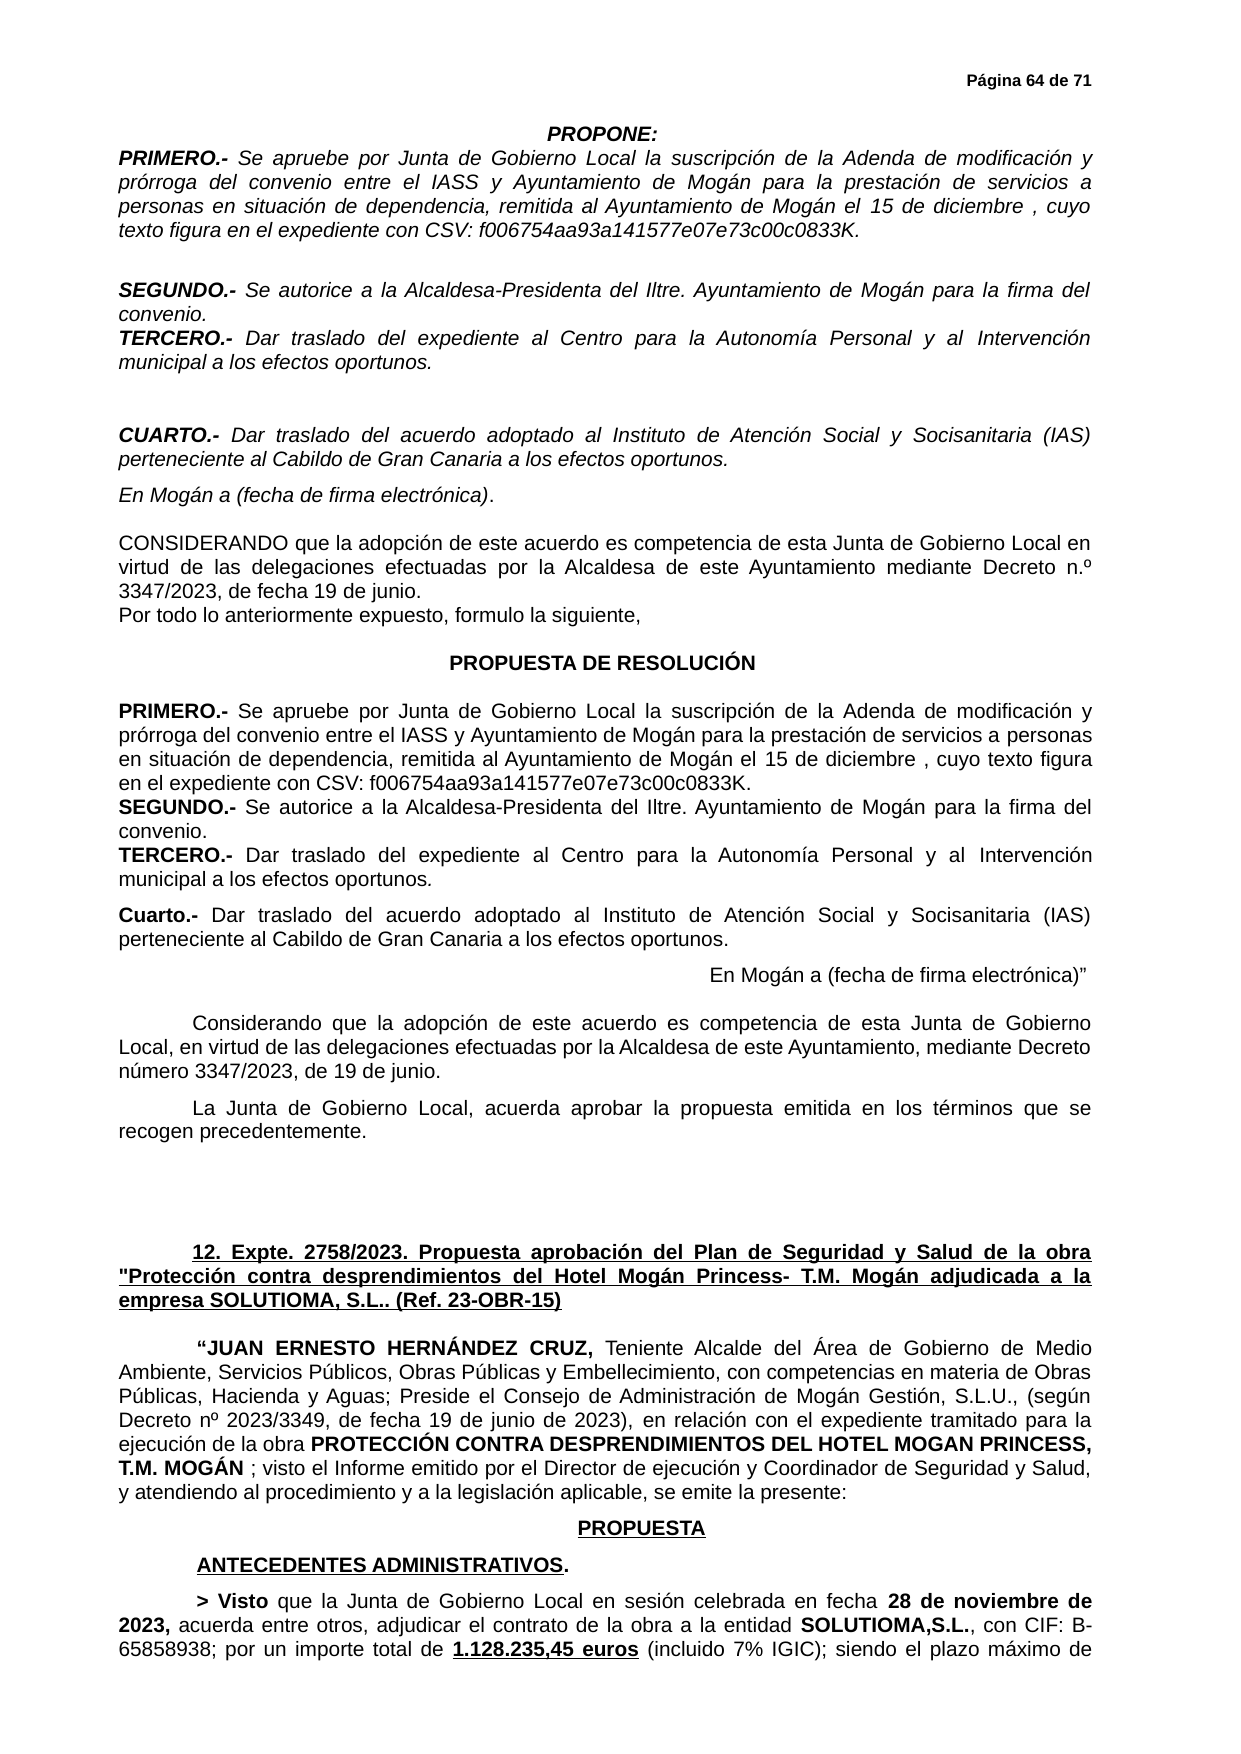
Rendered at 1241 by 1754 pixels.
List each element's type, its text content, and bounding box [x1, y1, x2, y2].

text empresa SOLUTIOMA, S.L.. (Ref. 23-OBR-15) [118, 1286, 1092, 1312]
text PROPUESTA [118, 1516, 1092, 1540]
text SEGUNDO.- Se autorice a la Alcaldesa-Presidenta del Iltre. Ayuntamiento de Mogán para la firma del convenio. [118, 278, 1092, 326]
text TERCERO.- Dar traslado del expediente al Centro para la Autonomía Personal y al Intervención municipal a los efectos oportunos. [118, 326, 1092, 374]
text PRIMERO.- Se apruebe por Junta de Gobierno Local la suscripción de la Adenda de modificación y prórroga del convenio entre el IASS y Ayuntamiento de Mogán para la prestación de servicios a personas en situación de dependencia, remitida al Ayuntamiento de Mogán el 15 de diciembre , cuyo texto figura en el expediente con CSV: f006754aa93a141577e07e73c00c0833K. [118, 699, 1092, 794]
text Por todo lo anteriormente expuesto, formulo la siguiente, [118, 603, 1092, 627]
text > Visto que la Junta de Gobierno Local en sesión celebrada en fecha 28 de noviembre de 2023, acuerda entre otros, adjudicar el contrato de la obra a la entidad SOLUTIOMA,S.L., con CIF: B-65858938; por un importe total de 1.128.235,45 euros (incluido 7% IGIC); siendo el plazo máximo de [118, 1589, 1092, 1661]
text Considerando que la adopción de este acuerdo es competencia de esta Junta de Gobierno Local, en virtud de las delegaciones efectuadas por la Alcaldesa de este Ayuntamiento, mediante Decreto número 3347/2023, de 19 de junio. [118, 1011, 1092, 1083]
text PROPONE: [118, 122, 1092, 146]
text TERCERO.- Dar traslado del expediente al Centro para la Autonomía Personal y al Intervención municipal a los efectos oportunos. [118, 842, 1092, 890]
text CUARTO.- Dar traslado del acuerdo adoptado al Instituto de Atención Social y Socisanitaria (IAS) perteneciente al Cabildo de Gran Canaria a los efectos oportunos. [118, 423, 1092, 471]
text SEGUNDO.- Se autorice a la Alcaldesa-Presidenta del Iltre. Ayuntamiento de Mogán para la firma del convenio. [118, 794, 1092, 842]
text En Mogán a (fecha de firma electrónica). [118, 483, 1092, 507]
text ANTECEDENTES ADMINISTRATIVOS. [118, 1553, 1092, 1577]
text PROPUESTA DE RESOLUCIÓN [118, 651, 1092, 675]
text Cuarto.- Dar traslado del acuerdo adoptado al Instituto de Atención Social y Socisanitaria (IAS) perteneciente al Cabildo de Gran Canaria a los efectos oportunos. [118, 903, 1092, 951]
text En Mogán a (fecha de firma electrónica)” [118, 963, 1092, 987]
text PRIMERO.- Se apruebe por Junta de Gobierno Local la suscripción de la Adenda de modificación y prórroga del convenio entre el IASS y Ayuntamiento de Mogán para la prestación de servicios a personas en situación de dependencia, remitida al Ayuntamiento de Mogán el 15 de diciembre , cuyo texto figura en el expediente con CSV: f006754aa93a141577e07e73c00c0833K. [118, 146, 1092, 242]
text La Junta de Gobierno Local, acuerda aprobar la propuesta emitida en los términos que se recogen precedentemente. [118, 1095, 1092, 1143]
text “JUAN ERNESTO HERNÁNDEZ CRUZ, Teniente Alcalde del Área de Gobierno de Medio Ambiente, Servicios Públicos, Obras Públicas y Embellecimiento, con competencias en materia de Obras Públicas, Hacienda y Aguas; Preside el Consejo de Administración de Mogán Gestión, S.L.U., (según Decreto nº 2023/3349, de fecha 19 de junio de 2023), en relación con el expediente tramitado para la ejecución de la obra PROTECCIÓN CONTRA DESPRENDIMIENTOS DEL HOTEL MOGAN PRINCESS, T.M. MOGÁN ; visto el Informe emitido por el Director de ejecución y Coordinador de Seguridad y Salud, y atendiendo al procedimiento y a la legislación aplicable, se emite la presente: [118, 1336, 1092, 1504]
text CONSIDERANDO que la adopción de este acuerdo es competencia de esta Junta de Gobierno Local en virtud de las delegaciones efectuadas por la Alcaldesa de este Ayuntamiento mediante Decreto n.º 3347/2023, de fecha 19 de junio. [118, 531, 1092, 603]
text 12. Expte. 2758/2023. Propuesta aprobación del Plan de Seguridad y Salud de la obra "Protección contra desprendimientos del Hotel Mogán Princess- T.M. Mogán adjudicada a la [118, 1240, 1092, 1285]
